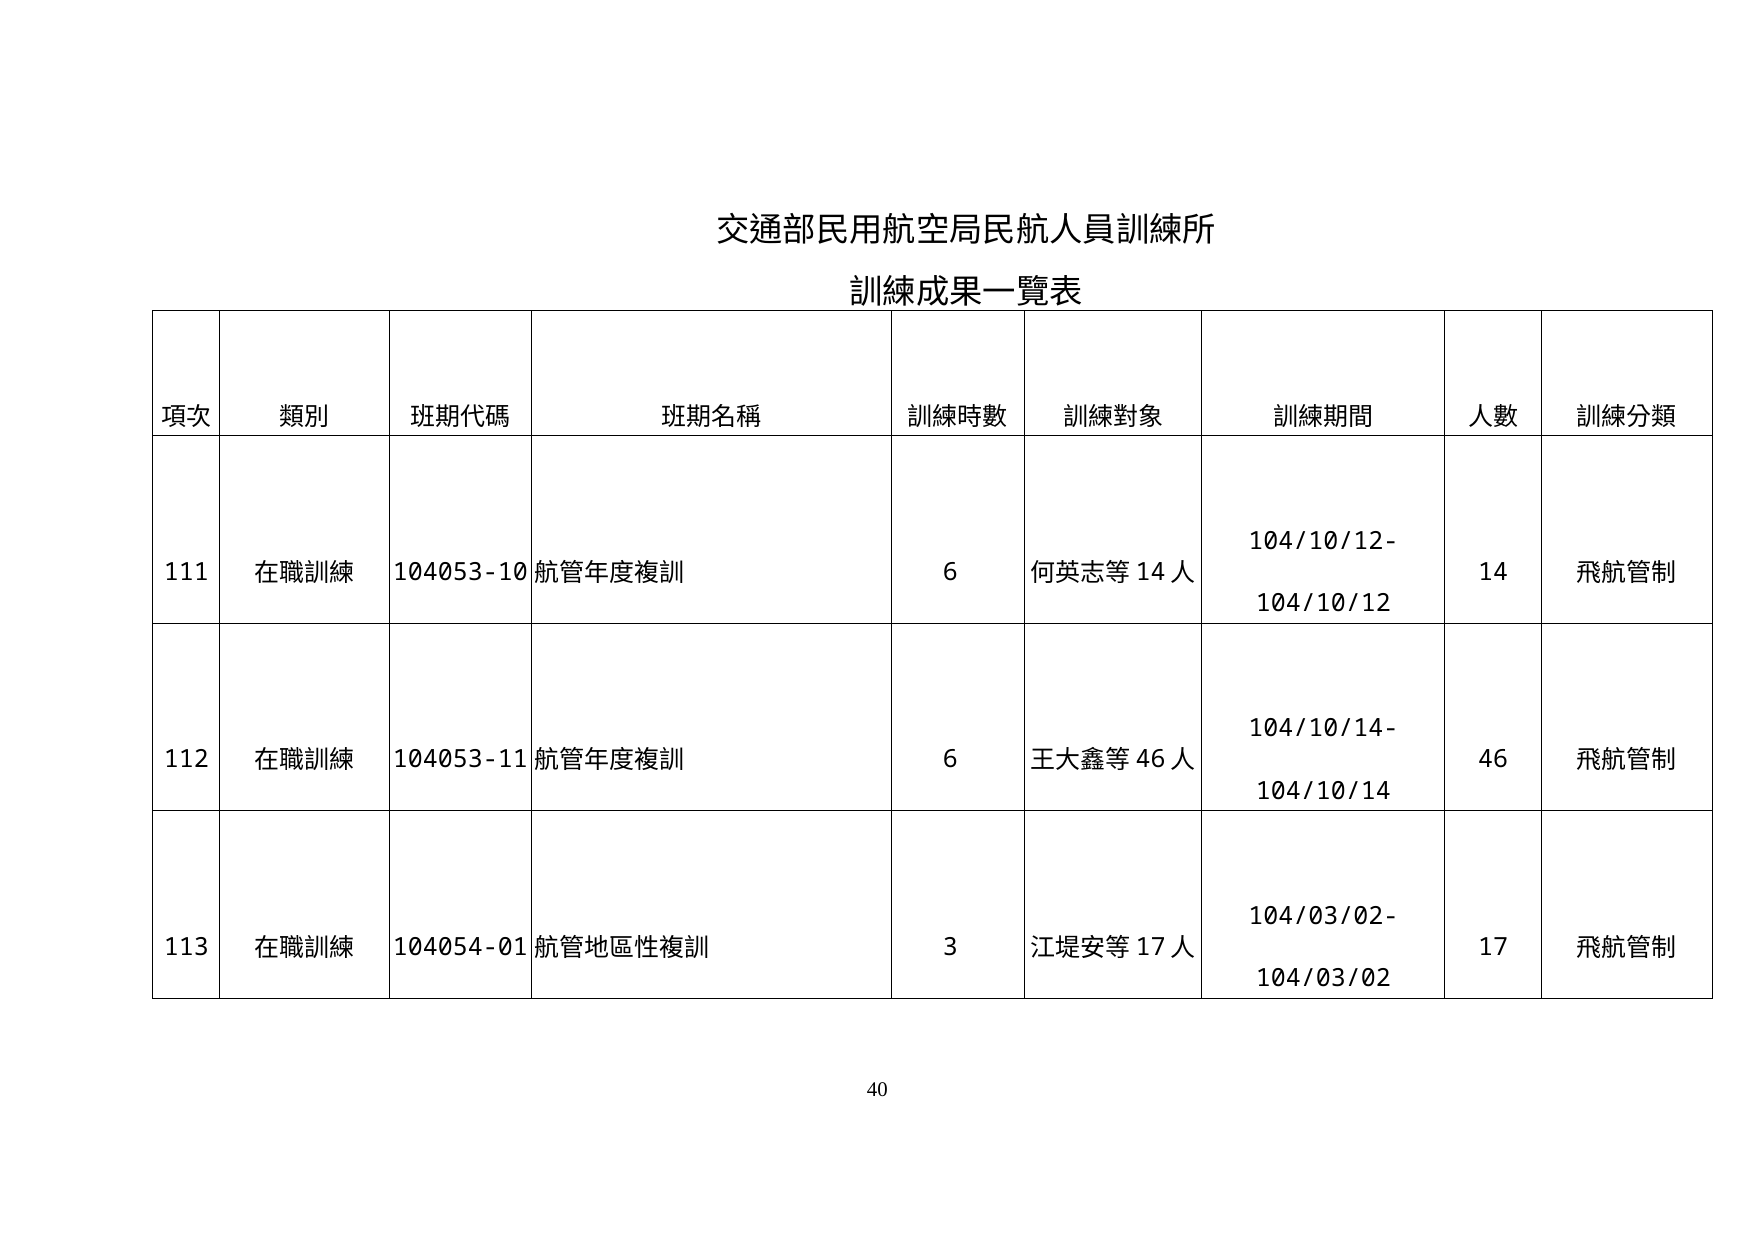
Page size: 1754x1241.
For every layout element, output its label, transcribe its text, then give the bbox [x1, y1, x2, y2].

table_cell 訓練期間 [1202, 311, 1444, 435]
table_cell 112 [153, 624, 219, 810]
table_cell 訓練時數 [892, 311, 1024, 435]
table_cell 104/03/02-104/03/02 [1202, 811, 1444, 998]
table_cell 王大鑫等46人 [1025, 624, 1201, 810]
table_cell 在職訓練 [220, 624, 389, 810]
table_cell 在職訓練 [220, 811, 389, 998]
table_cell 訓練分類 [1542, 311, 1712, 435]
table_cell [153, 248, 219, 310]
table_cell 104/10/14-104/10/14 [1202, 624, 1444, 810]
table_cell 班期名稱 [532, 311, 891, 435]
table_cell 班期代碼 [390, 311, 531, 435]
table_cell 何英志等14人 [1025, 436, 1201, 623]
table_cell 飛航管制 [1542, 811, 1712, 998]
table_cell 104053-10 [390, 436, 531, 623]
table_cell 在職訓練 [220, 436, 389, 623]
table_cell 航管年度複訓 [532, 436, 891, 623]
table_cell 江堤安等17人 [1025, 811, 1201, 998]
table_header 交通部民用航空局民航人員訓練所 [220, 185, 1712, 248]
table_cell 飛航管制 [1542, 624, 1712, 810]
table_cell 項次 [153, 311, 219, 435]
table_cell 104/10/12-104/10/12 [1202, 436, 1444, 623]
table_cell 104053-11 [390, 624, 531, 810]
table_cell 訓練對象 [1025, 311, 1201, 435]
table_cell 104054-01 [390, 811, 531, 998]
table_cell 6 [892, 624, 1024, 810]
table_cell 113 [153, 811, 219, 998]
table_cell 人數 [1445, 311, 1541, 435]
table_cell 3 [892, 811, 1024, 998]
table_cell 6 [892, 436, 1024, 623]
table_cell 類別 [220, 311, 389, 435]
table_cell 46 [1445, 624, 1541, 810]
table_cell 訓練成果一覽表 [220, 248, 1712, 310]
table_cell 111 [153, 436, 219, 623]
table_cell 17 [1445, 811, 1541, 998]
table_cell 航管年度複訓 [532, 624, 891, 810]
table_header [153, 185, 219, 248]
table_cell 航管地區性複訓 [532, 811, 891, 998]
table_cell 14 [1445, 436, 1541, 623]
table_cell 飛航管制 [1542, 436, 1712, 623]
